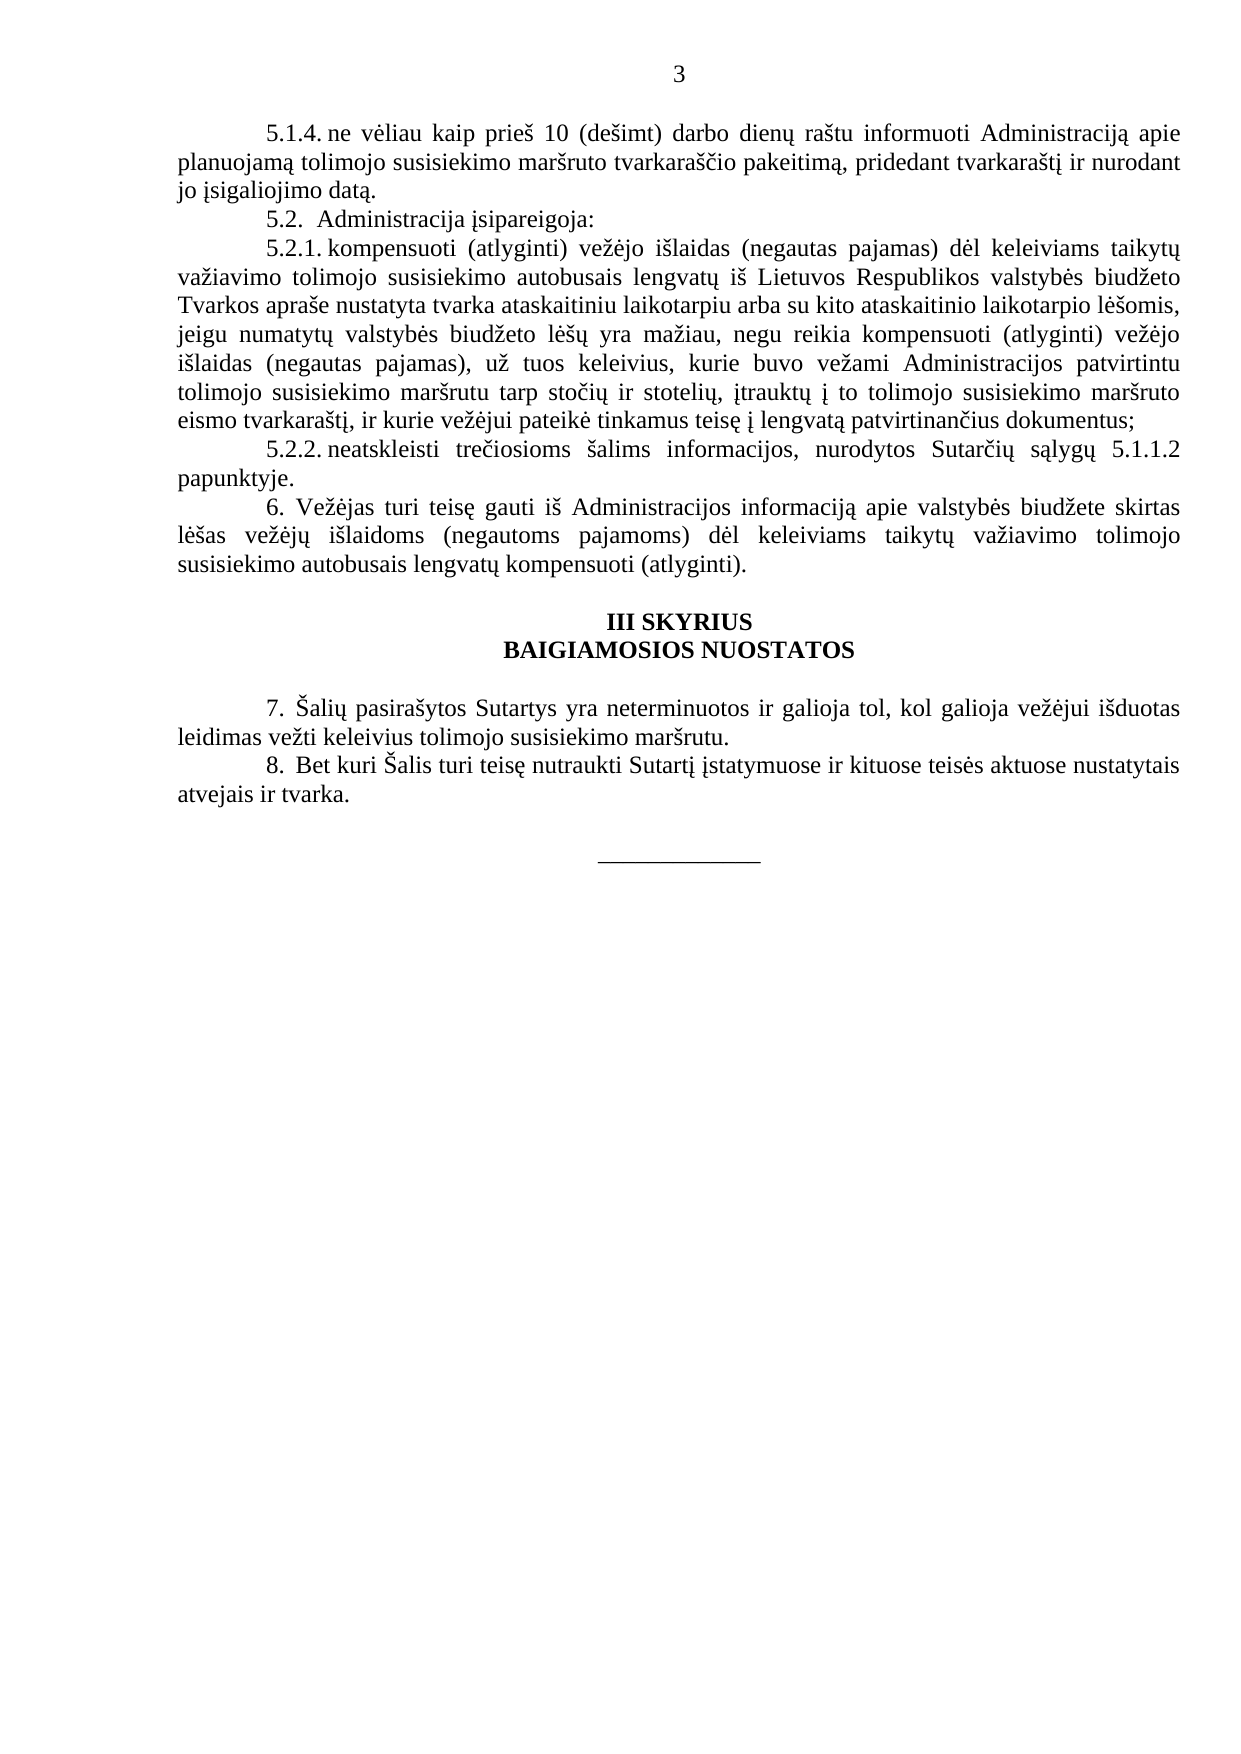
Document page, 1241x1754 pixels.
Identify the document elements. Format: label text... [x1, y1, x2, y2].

text 5.2.2. neatskleisti trečiosioms šalims informacijos, nurodytos Sutarčių sąlygų 5.1.1.2 papunktyje. [177, 434, 1181, 492]
text III SKYRIUS [177, 607, 1181, 636]
text 5.2. Administracija įsipareigoja: [177, 204, 1181, 233]
text 5.2.1. kompensuoti (atlyginti) vežėjo išlaidas (negautas pajamas) dėl keleiviams taikytų važiavimo tolimojo susisiekimo autobusais lengvatų iš Lietuvos Respublikos valstybės biudžeto Tvarkos apraše nustatyta tvarka ataskaitiniu laikotarpiu arba su kito ataskaitinio laikotarpio lėšomis, jeigu numatytų valstybės biudžeto lėšų yra mažiau, negu reikia kompensuoti (atlyginti) vežėjo išlaidas (negautas pajamas), už tuos keleivius, kurie buvo vežami Administracijos patvirtintu tolimojo susisiekimo maršrutu tarp stočių ir stotelių, įtrauktų į to tolimojo susisiekimo maršruto eismo tvarkaraštį, ir kurie vežėjui pateikė tinkamus teisę į lengvatą patvirtinančius dokumentus; [177, 233, 1181, 434]
text 7. Šalių pasirašytos Sutartys yra neterminuotos ir galioja tol, kol galioja vežėjui išduotas leidimas vežti keleivius tolimojo susisiekimo maršrutu. [177, 693, 1181, 751]
text _____________ [177, 837, 1181, 866]
text 6. Vežėjas turi teisę gauti iš Administracijos informaciją apie valstybės biudžete skirtas lėšas vežėjų išlaidoms (negautoms pajamoms) dėl keleiviams taikytų važiavimo tolimojo susisiekimo autobusais lengvatų kompensuoti (atlyginti). [177, 492, 1181, 578]
text 8. Bet kuri Šalis turi teisę nutraukti Sutartį įstatymuose ir kituose teisės aktuose nustatytais atvejais ir tvarka. [177, 751, 1181, 808]
text BAIGIAMOSIOS NUOSTATOS [177, 636, 1181, 664]
text 5.1.4. ne vėliau kaip prieš 10 (dešimt) darbo dienų raštu informuoti Administraciją apie planuojamą tolimojo susisiekimo maršruto tvarkaraščio pakeitimą, pridedant tvarkaraštį ir nurodant jo įsigaliojimo datą. [177, 118, 1181, 204]
